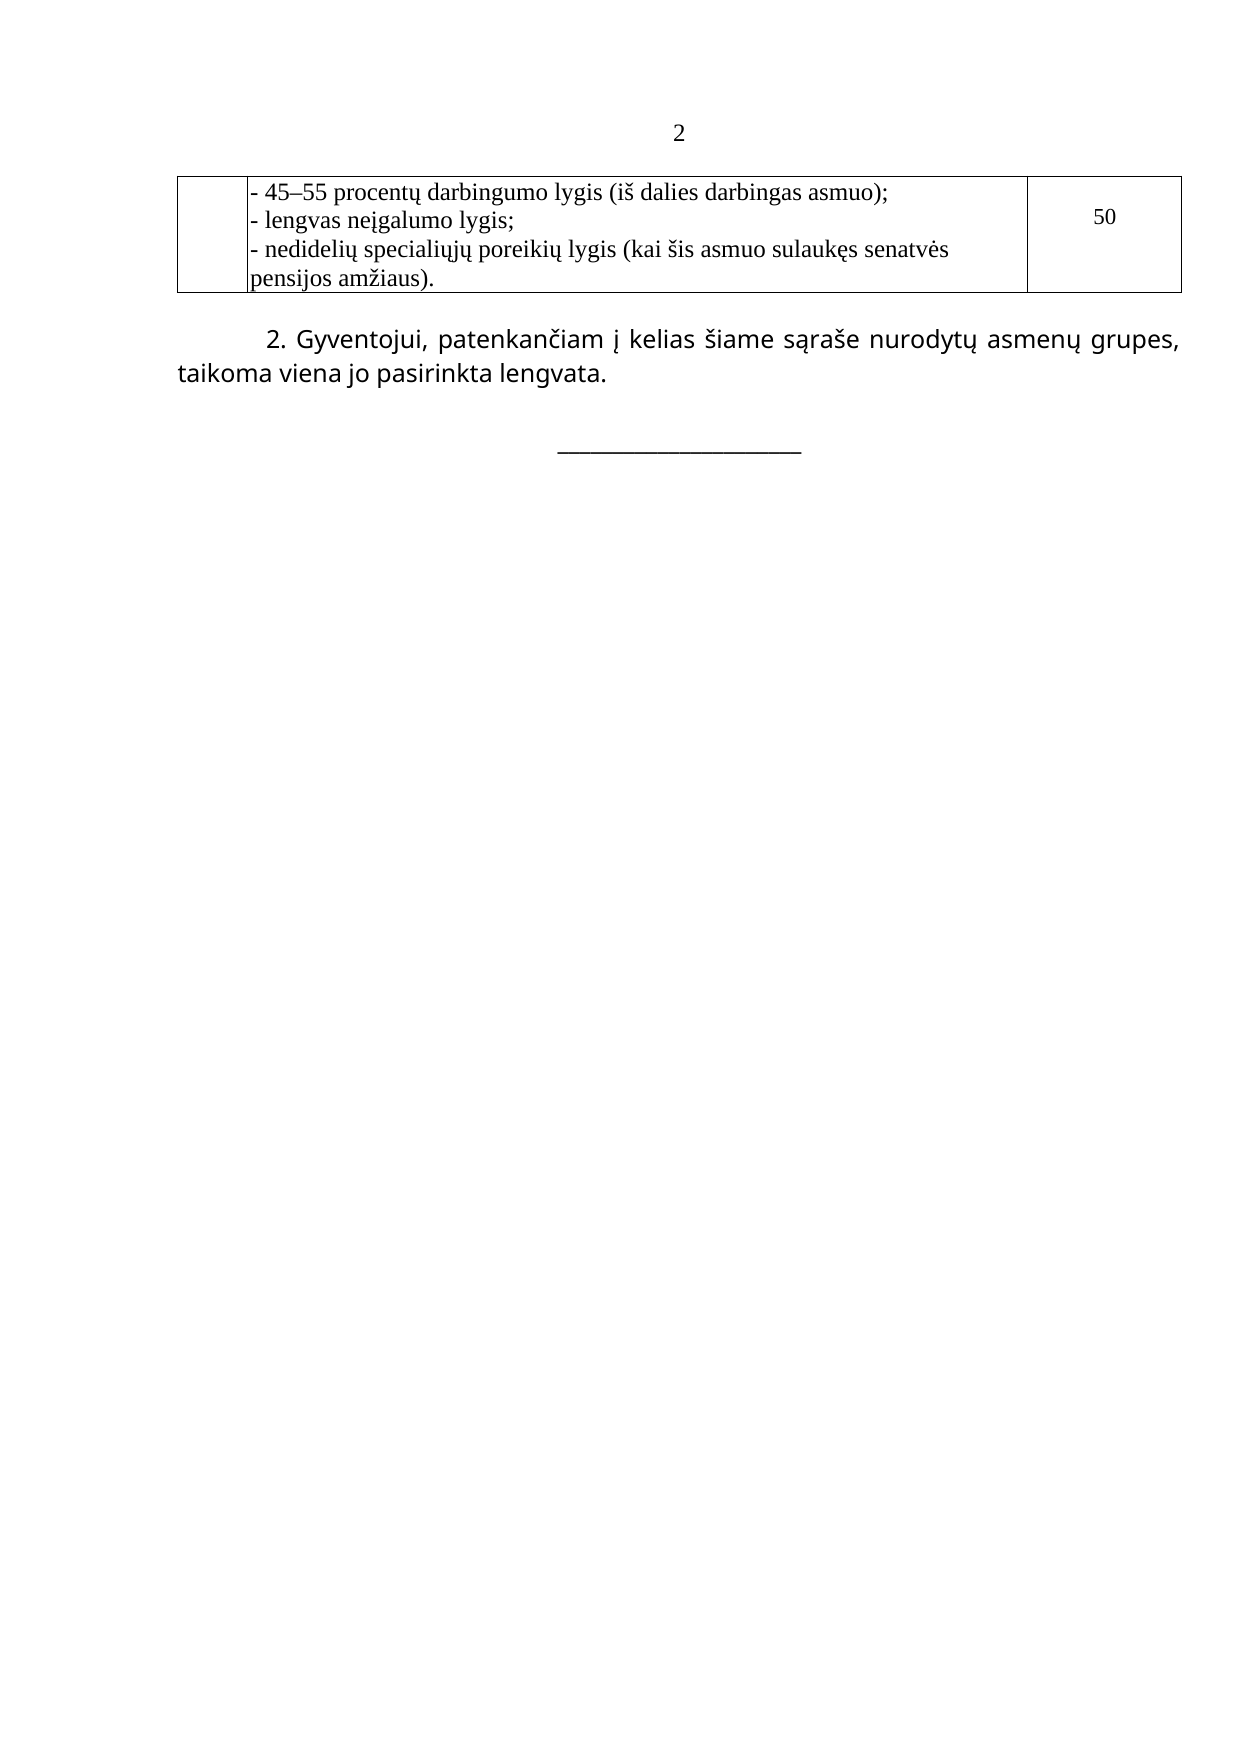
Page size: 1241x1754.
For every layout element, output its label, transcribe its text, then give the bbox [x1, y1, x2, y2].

table_cell 50 [1028, 177, 1181, 292]
table_cell - 45–55 procentų darbingumo lygis (iš dalies darbingas asmuo); - lengvas neįgalumo lygis; - nedidelių specialiųjų poreikių lygis (kai šis asmuo sulaukęs senatvės pensijos amžiaus). [248, 177, 1027, 292]
table_cell [178, 177, 247, 292]
text 2. Gyventojui, patenkančiam į kelias šiame sąraše nurodytų asmenų grupes, taikoma viena jo pasirinkta lengvata. [177, 321, 1181, 389]
text ______________________ [177, 424, 1181, 458]
